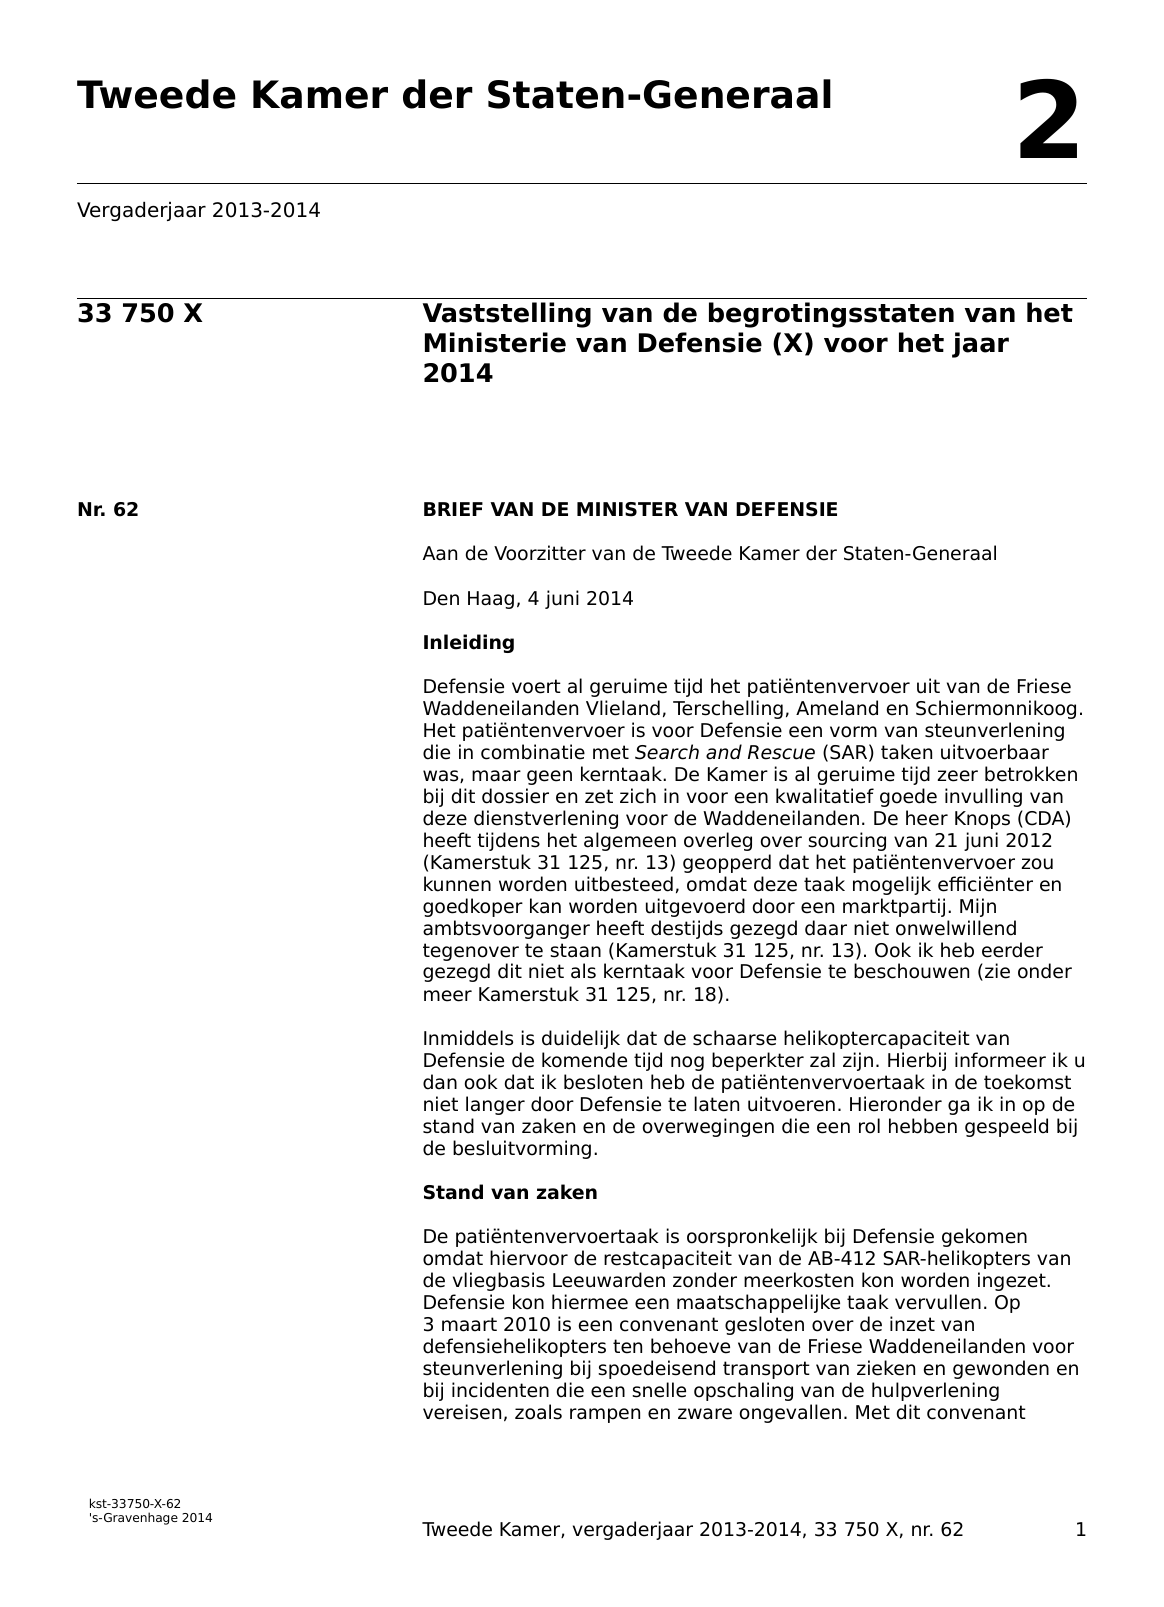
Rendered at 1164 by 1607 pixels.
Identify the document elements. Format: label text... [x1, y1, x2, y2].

table_cell Vergaderjaar 2013-2014 [77, 184, 1087, 298]
subtitle Stand van zaken [422, 1182, 1087, 1204]
text De patiëntenvervoertaak is oorspronkelijk bij Defensie gekomen omdat hiervoor de restcapaciteit van de AB-412 SAR-helikopters van de vliegbasis Leeuwarden zonder meerkosten kon worden ingezet. Defensie kon hiermee een maatschappelijke taak vervullen. Op 3 maart 2010 is een convenant gesloten over de inzet van defensiehelikopters ten behoeve van de Friese Waddeneilanden voor steunverlening bij spoedeisend transport van zieken en gewonden en bij incidenten die een snelle opschaling van de hulpverlening vereisen, zoals rampen en zware ongevallen. Met dit convenant [422, 1226, 1087, 1446]
text Inmiddels is duidelijk dat de schaarse helikoptercapaciteit van Defensie de komende tijd nog beperkter zal zijn. Hierbij informeer ik u dan ook dat ik besloten heb de patiëntenvervoertaak in de toekomst niet langer door Defensie te laten uitvoeren. Hieronder ga ik in op de stand van zaken en de overwegingen die een rol hebben gespeeld bij de besluitvorming. [422, 1028, 1087, 1159]
subtitle Nr. 62 BRIEF VAN DE MINISTER VAN DEFENSIE [77, 499, 1087, 521]
subtitle 33 750 X Vaststelling van de begrotingsstaten van het Ministerie van Defensie (X) voor het jaar 2014 [77, 299, 1087, 388]
subtitle Inleiding [422, 632, 1087, 653]
text Defensie voert al geruime tijd het patiëntenvervoer uit van de Friese Waddeneilanden Vlieland, Terschelling, Ameland en Schiermonnikoog. Het patiëntenvervoer is voor Defensie een vorm van steunverlening die in combinatie met Search and Rescue (SAR) taken uitvoerbaar was, maar geen kerntaak. De Kamer is al geruime tijd zeer betrokken bij dit dossier en zet zich in voor een kwalitatief goede invulling van deze dienstverlening voor de Waddeneilanden. De heer Knops (CDA) heeft tijdens het algemeen overleg over sourcing van 21 juni 2012 (Kamerstuk 31 125, nr. 13) geopperd dat het patiëntenvervoer zou kunnen worden uitbesteed, omdat deze taak mogelijk efficiënter en goedkoper kan worden uitgevoerd door een marktpartij. Mijn ambtsvoorganger heeft destijds gezegd daar niet onwelwillend tegenover te staan (Kamerstuk 31 125, nr. 13). Ook ik heb eerder gezegd dit niet als kerntaak voor Defensie te beschouwen (zie onder meer Kamerstuk 31 125, nr. 18). [422, 676, 1087, 1005]
text Aan de Voorzitter van de Tweede Kamer der Staten-Generaal [422, 543, 1087, 565]
text kst-33750-X-62 [88, 1497, 323, 1511]
table_header 2 [886, 59, 1087, 183]
text 's-Gravenhage 2014 [88, 1511, 323, 1525]
text Den Haag, 4 juni 2014 [422, 587, 1087, 609]
table_header Tweede Kamer der Staten-Generaal [77, 59, 886, 183]
